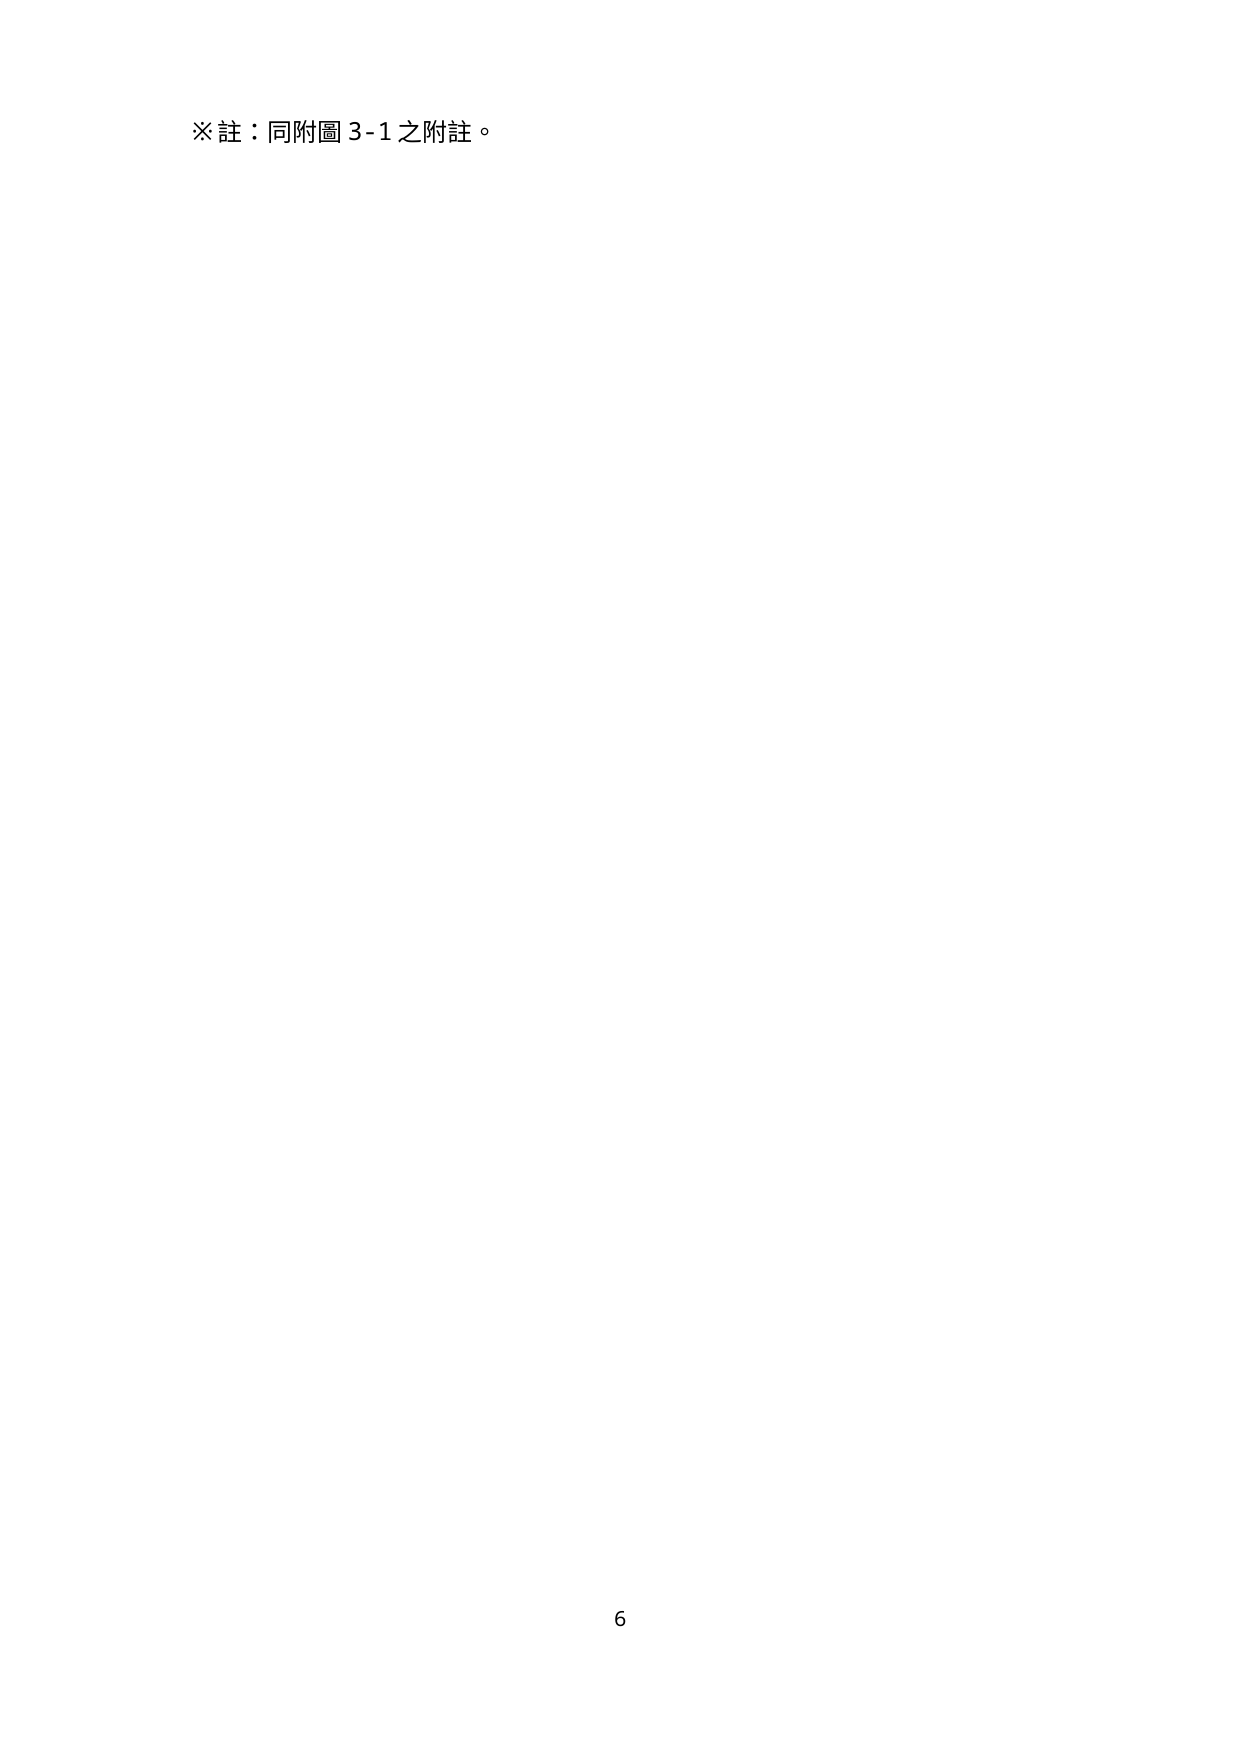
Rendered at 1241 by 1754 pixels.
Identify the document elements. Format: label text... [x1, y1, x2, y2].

text ※註：同附圖3-1之附註。 [187, 89, 1053, 151]
